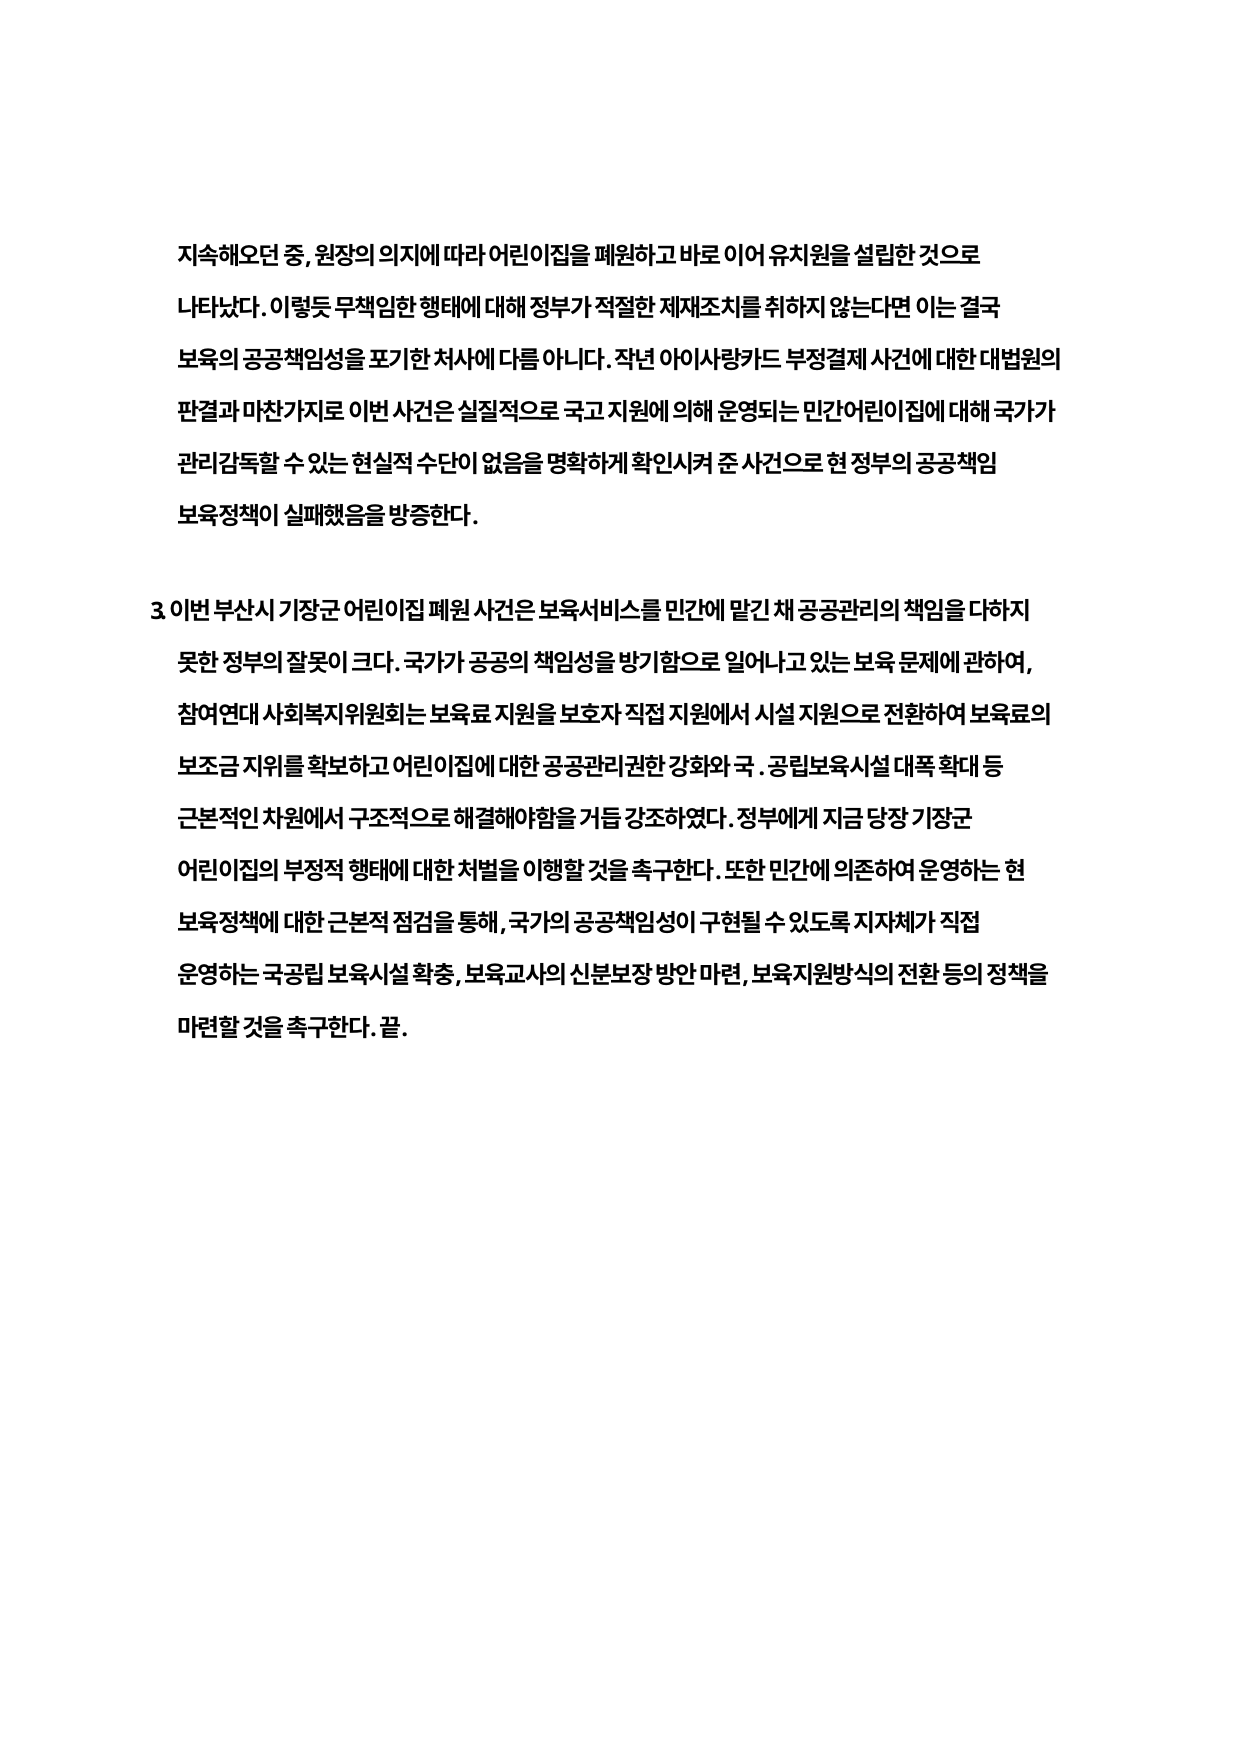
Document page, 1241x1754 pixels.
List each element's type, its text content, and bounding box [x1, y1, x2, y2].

text 지속해오던 중, 원장의 의지에 따라 어린이집을 폐원하고 바로 이어 유치원을 설립한 것으로 나타났다. 이렇듯 무책임한 행태에 대해 정부가 적절한 제재조치를 취하지 않는다면 이는 결국 보육의 공공책임성을 포기한 처사에 다름 아니다. 작년 아이사랑카드 부정결제 사건에 대한 대법원의 판결과 마찬가지로 이번 사건은 실질적으로 국고 지원에 의해 운영되는 민간어린이집에 대해 국가가 관리감독할 수 있는 현실적 수단이 없음을 명확하게 확인시켜 준 사건으로 현 정부의 공공책임 보육정책이 실패했음을 방증한다. [150, 236, 1063, 531]
text 3. 이번 부산시 기장군 어린이집 폐원 사건은 보육서비스를 민간에 맡긴 채 공공관리의 책임을 다하지 못한 정부의 잘못이 크다. 국가가 공공의 책임성을 방기함으로 일어나고 있는 보육 문제에 관하여, 참여연대 사회복지위원회는 보육료 지원을 보호자 직접 지원에서 시설 지원으로 전환하여 보육료의 보조금 지위를 확보하고 어린이집에 대한 공공관리권한 강화와 국․공립보육시설 대폭 확대 등 근본적인 차원에서 구조적으로 해결해야함을 거듭 강조하였다. 정부에게 지금 당장 기장군 어린이집의 부정적 행태에 대한 처벌을 이행할 것을 촉구한다. 또한 민간에 의존하여 운영하는 현 보육정책에 대한 근본적 점검을 통해, 국가의 공공책임성이 구현될 수 있도록 지자체가 직접 운영하는 국공립 보육시설 확충, 보육교사의 신분보장 방안 마련, 보육지원방식의 전환 등의 정책을 마련할 것을 촉구한다. 끝. [150, 592, 1063, 1043]
